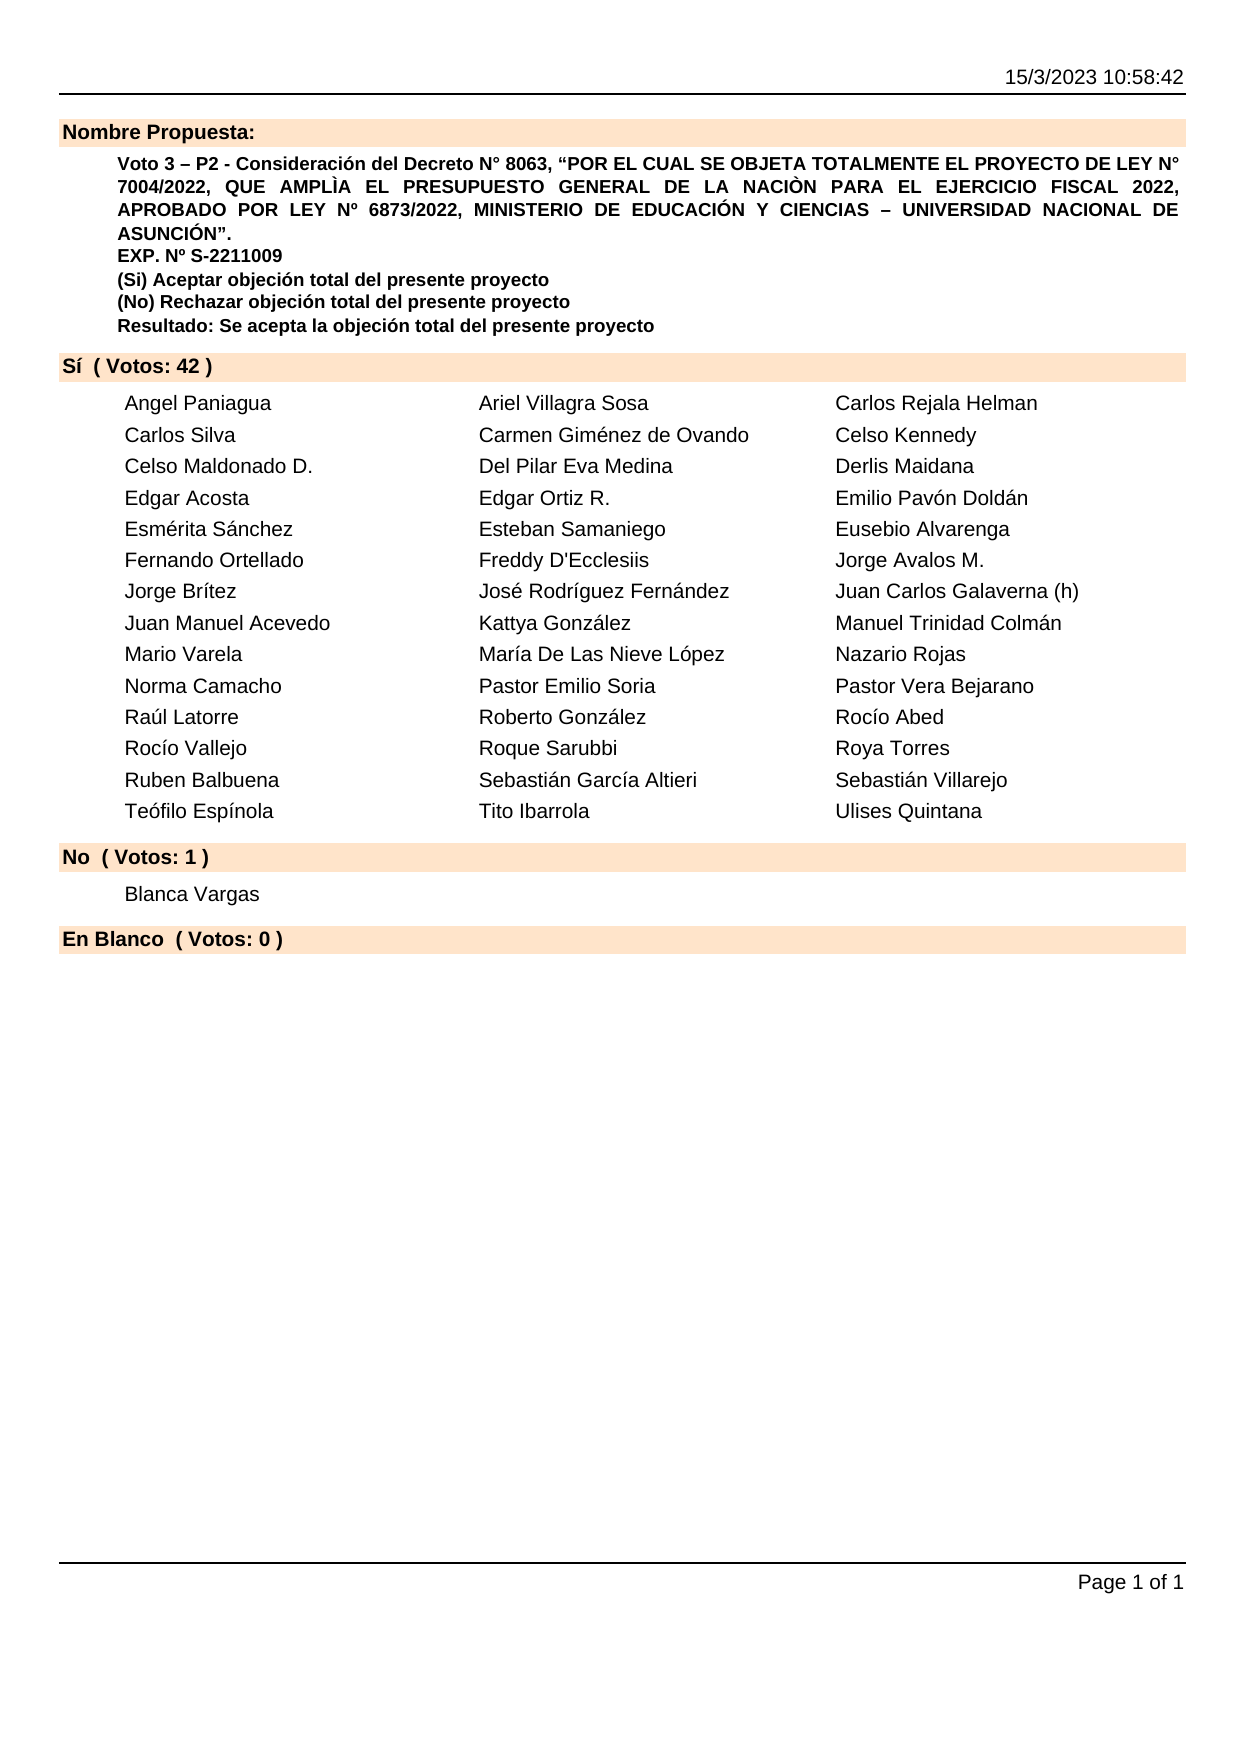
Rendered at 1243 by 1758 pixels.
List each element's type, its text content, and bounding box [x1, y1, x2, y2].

table_cell Ulises Quintana [832, 798, 1172, 826]
table_cell [475, 1111, 816, 1140]
table_cell [816, 578, 832, 607]
table_cell Derlis Maidana [832, 453, 1172, 481]
table_cell [59, 909, 121, 926]
table_cell [816, 672, 832, 701]
table_cell Angel Paniagua [121, 390, 461, 419]
table_cell Teófilo Espínola [121, 798, 461, 826]
table_cell [121, 1080, 461, 1108]
table_cell [816, 1111, 832, 1140]
table_cell [59, 735, 121, 763]
table_cell [59, 872, 1186, 880]
table_cell Ariel Villagra Sosa [475, 390, 816, 419]
table_cell [59, 1080, 121, 1108]
table_cell [59, 1111, 121, 1140]
table_cell [461, 516, 475, 544]
table_cell [59, 766, 121, 795]
table_cell [1172, 453, 1186, 481]
table_cell [461, 986, 475, 1014]
table_cell [461, 390, 475, 419]
table_cell [461, 798, 475, 826]
table_cell [121, 986, 461, 1014]
table_cell [1172, 766, 1186, 795]
table_cell En Blanco ( Votos: 0 ) [59, 926, 1186, 954]
table_cell Raúl Latorre [121, 704, 461, 732]
table_cell [475, 826, 816, 843]
table_cell Pastor Vera Bejarano [832, 672, 1172, 701]
table_cell [1182, 336, 1187, 353]
table_cell Celso Kennedy [832, 421, 1172, 450]
table_cell [816, 735, 832, 763]
table_cell Celso Maldonado D. [121, 453, 461, 481]
table_cell [1172, 1049, 1186, 1077]
table_cell Roque Sarubbi [475, 735, 816, 763]
table_cell Ruben Balbuena [121, 766, 461, 795]
table_cell [461, 880, 1186, 909]
table_cell [816, 610, 832, 638]
table_cell [461, 735, 475, 763]
table_cell [121, 909, 461, 926]
table_cell [1172, 390, 1186, 419]
table_cell [1172, 1143, 1186, 1171]
table_cell [121, 1111, 461, 1140]
table_cell No ( Votos: 1 ) [59, 843, 1186, 872]
table_cell [59, 382, 1186, 390]
table_cell Edgar Acosta [121, 484, 461, 513]
table_header Sí ( Votos: 42 ) [59, 353, 1186, 382]
table_cell [816, 826, 832, 843]
table_header [59, 59, 651, 93]
table_cell [59, 880, 121, 909]
table_cell Jorge Avalos M. [832, 547, 1172, 575]
table_cell [461, 421, 475, 450]
table_cell [816, 1080, 832, 1108]
table_cell [1172, 484, 1186, 513]
table_cell [1172, 421, 1186, 450]
table_cell [59, 390, 121, 419]
table_cell [475, 986, 816, 1014]
table_cell [461, 704, 475, 732]
table_cell [59, 98, 1186, 119]
table_cell [816, 1171, 832, 1562]
table_cell [816, 547, 832, 575]
table_cell Edgar Ortiz R. [475, 484, 816, 513]
table_cell [832, 1049, 1172, 1077]
table_cell [461, 1080, 475, 1108]
table_cell [816, 1017, 832, 1046]
table_cell Carlos Silva [121, 421, 461, 450]
table_cell [59, 704, 121, 732]
table_cell [59, 1564, 1186, 1568]
table_cell José Rodríguez Fernández [475, 578, 816, 607]
table_cell [1172, 641, 1186, 669]
table_cell [461, 610, 475, 638]
table_cell Page 1 of 1 [828, 1568, 1186, 1603]
table_cell Norma Camacho [121, 672, 461, 701]
table_cell Sebastián Villarejo [832, 766, 1172, 795]
table_cell [1172, 578, 1186, 607]
table_cell [816, 641, 832, 669]
table_cell [816, 516, 832, 544]
table_cell [121, 1049, 461, 1077]
table_cell [816, 1143, 832, 1171]
table_cell [475, 1017, 816, 1046]
table_cell [475, 1171, 816, 1562]
table_cell [816, 766, 832, 795]
table_cell Freddy D'Ecclesiis [475, 547, 816, 575]
table_cell Manuel Trinidad Colmán [832, 610, 1172, 638]
table_cell [461, 453, 475, 481]
table_header [59, 153, 116, 336]
table_cell [59, 484, 121, 513]
table_cell [1172, 672, 1186, 701]
table_cell Carmen Giménez de Ovando [475, 421, 816, 450]
table_cell [1172, 547, 1186, 575]
table_cell [121, 1143, 461, 1171]
table_cell [59, 516, 121, 544]
table_cell [59, 1568, 827, 1603]
table_cell [121, 1017, 461, 1046]
table_cell [816, 484, 832, 513]
table_cell [816, 704, 832, 732]
table_header Voto 3 – P2 - Consideración del Decreto N° 8063, “POR EL CUAL SE OBJETA TOTALMENTE EL PROYECTO DE LEY N° 7004/2022, QUE AMPLÌA EL PRESUPUESTO GENERAL DE LA NACIÒN PARA EL EJERCICIO FISCAL 2022, APROBADO POR LEY Nº 6873/2022, MINISTERIO DE EDUCACIÓN Y CIENCIAS – UNIVERSIDAD NACIONAL DE ASUNCIÓN”. EXP. Nº S-2211009 (Si) Aceptar objeción total del presente proyecto (No) Rechazar objeción total del presente proyecto Resultado: Se acepta la objeción total del presente proyecto [116, 153, 1182, 336]
table_cell [59, 578, 121, 607]
table_cell [59, 641, 121, 669]
table_cell [461, 1143, 475, 1171]
table_cell [121, 1171, 461, 1562]
table_cell [461, 641, 475, 669]
table_cell Eusebio Alvarenga [832, 516, 1172, 544]
table_cell [1172, 1080, 1186, 1108]
table_cell Roberto González [475, 704, 816, 732]
table_cell Esteban Samaniego [475, 516, 816, 544]
table_cell [832, 986, 1172, 1014]
table_cell [832, 1017, 1172, 1046]
table_cell [59, 978, 1186, 986]
table_cell [832, 1171, 1172, 1562]
table_cell [475, 1080, 816, 1108]
table_cell María De Las Nieve López [475, 641, 816, 669]
table_cell [461, 1017, 475, 1046]
table_cell [832, 1143, 1172, 1171]
table_cell [59, 1017, 121, 1046]
table_cell [1172, 798, 1186, 826]
table_cell [461, 766, 475, 795]
table_cell [1172, 735, 1186, 763]
table_cell [1172, 986, 1186, 1014]
table_cell Tito Ibarrola [475, 798, 816, 826]
table_cell [1172, 610, 1186, 638]
table_cell [832, 1111, 1172, 1140]
table_cell Roya Torres [832, 735, 1172, 763]
table_cell Carlos Rejala Helman [832, 390, 1172, 419]
table_cell [461, 1171, 475, 1562]
table_cell Esmérita Sánchez [121, 516, 461, 544]
table_cell [832, 1080, 1172, 1108]
table_cell Juan Carlos Galaverna (h) [832, 578, 1172, 607]
table_cell Pastor Emilio Soria [475, 672, 816, 701]
table_cell Mario Varela [121, 641, 461, 669]
table_cell [461, 1049, 475, 1077]
table_cell [1172, 1171, 1186, 1562]
table_cell [116, 336, 1182, 353]
table_cell Fernando Ortellado [121, 547, 461, 575]
table_cell [1172, 704, 1186, 732]
table_header 15/3/2023 10:58:42 [651, 59, 1186, 93]
table_cell [1172, 1017, 1186, 1046]
table_cell [816, 986, 832, 1014]
table_cell [461, 672, 475, 701]
table_cell [59, 986, 121, 1014]
table_cell Kattya González [475, 610, 816, 638]
table_cell [59, 826, 121, 843]
table_cell Rocío Abed [832, 704, 1172, 732]
table_cell [461, 484, 475, 513]
table_cell [816, 390, 832, 419]
table_cell Nombre Propuesta: [59, 119, 1186, 147]
table_cell [59, 547, 121, 575]
table_cell Rocío Vallejo [121, 735, 461, 763]
table_cell [461, 547, 475, 575]
table_cell [1172, 516, 1186, 544]
table_cell [461, 578, 475, 607]
table_cell [461, 1111, 475, 1140]
table_cell [121, 826, 461, 843]
table_cell Blanca Vargas [121, 880, 461, 909]
table_cell [59, 672, 121, 701]
table_cell [816, 421, 832, 450]
table_cell [59, 1171, 121, 1562]
table_cell Emilio Pavón Doldán [832, 484, 1172, 513]
table_cell [59, 610, 121, 638]
table_cell [59, 453, 121, 481]
table_cell [1172, 826, 1186, 843]
table_cell [59, 336, 116, 353]
table_cell Nazario Rojas [832, 641, 1172, 669]
table_cell [59, 421, 121, 450]
table_cell Juan Manuel Acevedo [121, 610, 461, 638]
table_cell [475, 1049, 816, 1077]
table_cell Sebastián García Altieri [475, 766, 816, 795]
table_cell [59, 1049, 121, 1077]
table_cell [816, 453, 832, 481]
table_cell [461, 909, 1186, 926]
table_cell [461, 826, 475, 843]
table_header [1182, 153, 1187, 336]
table_cell [816, 1049, 832, 1077]
table_cell Jorge Brítez [121, 578, 461, 607]
table_cell Del Pilar Eva Medina [475, 453, 816, 481]
table_cell [832, 826, 1172, 843]
table_cell [59, 955, 1186, 977]
table_cell [59, 798, 121, 826]
table_cell [475, 1143, 816, 1171]
table_cell [1172, 1111, 1186, 1140]
table_cell [59, 1143, 121, 1171]
table_cell [816, 798, 832, 826]
table_cell [59, 148, 1186, 153]
